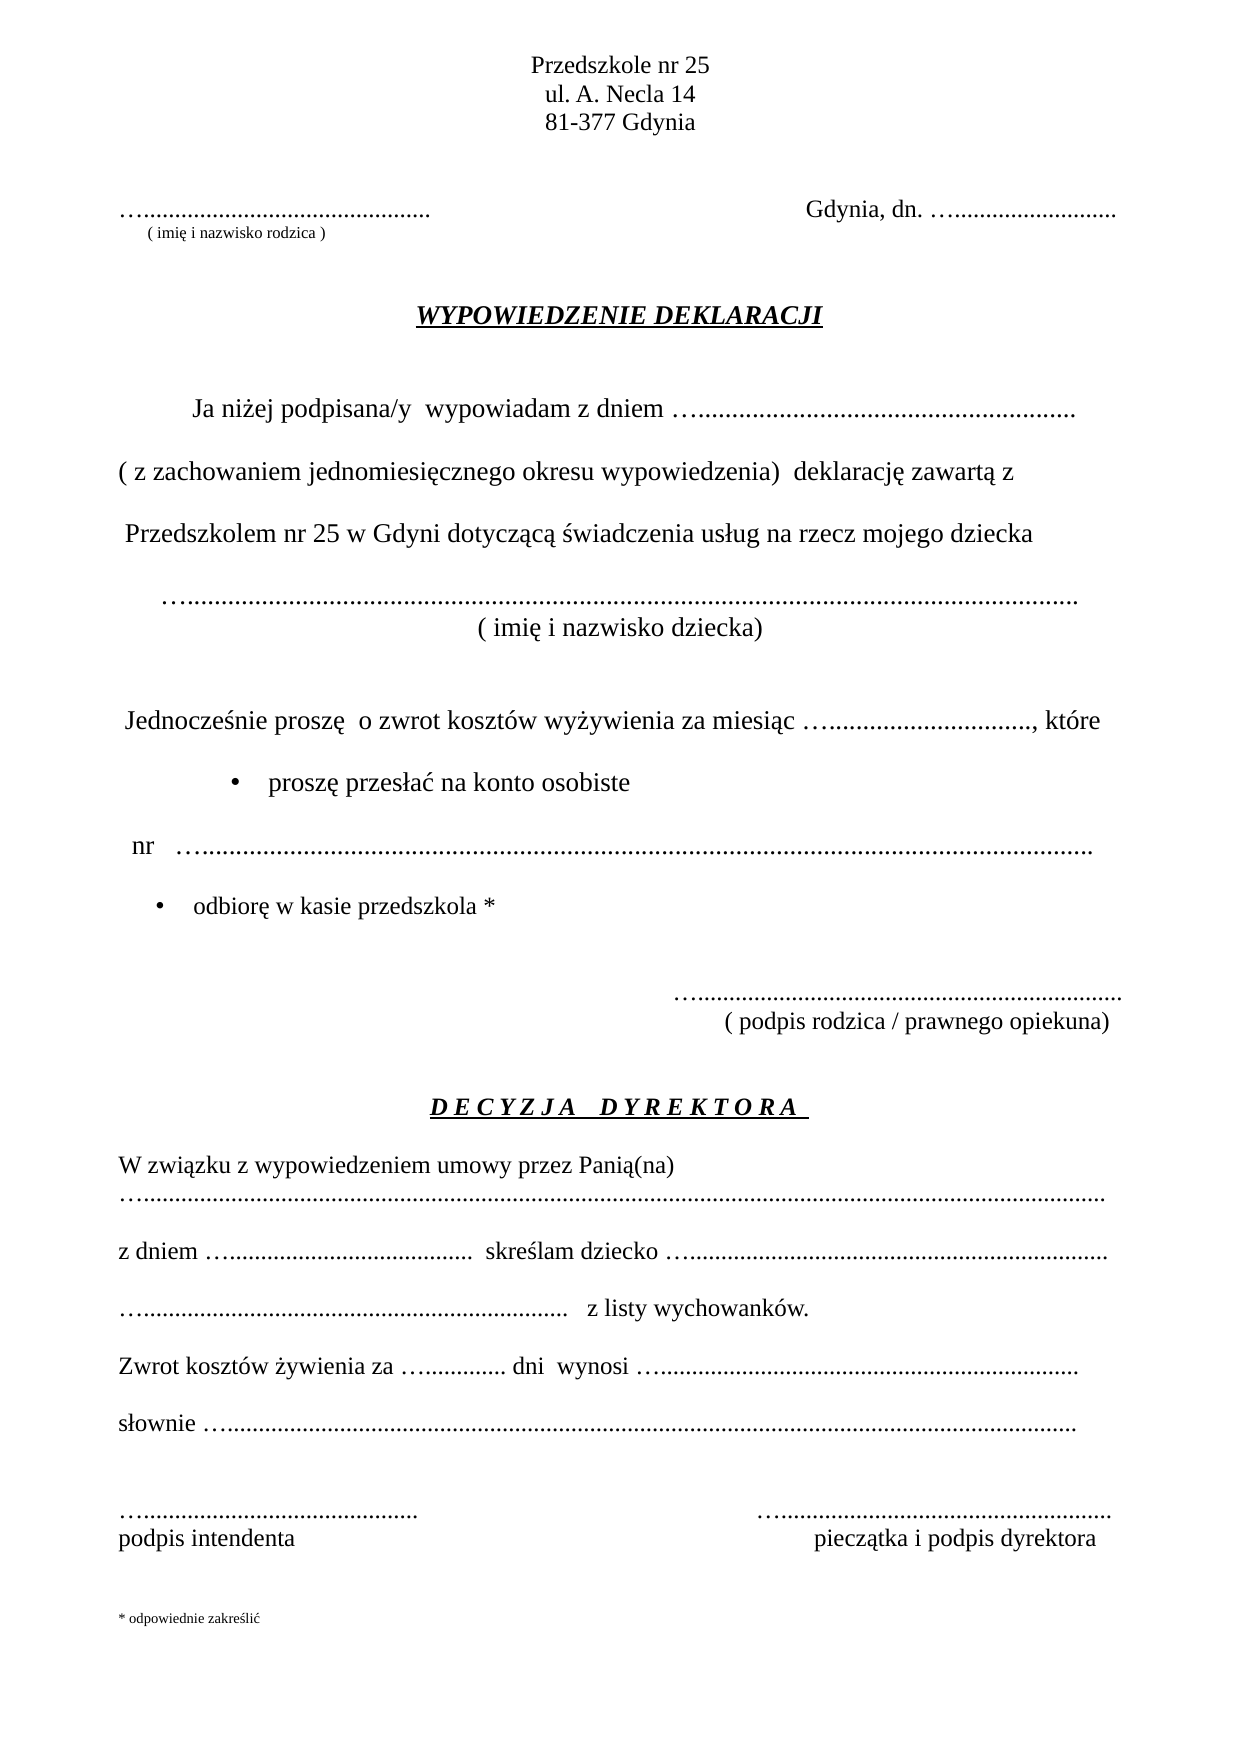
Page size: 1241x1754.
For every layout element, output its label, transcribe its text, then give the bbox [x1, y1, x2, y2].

text nr ….................................................................................................................................... [118, 829, 1122, 860]
text podpis intendenta pieczątka i podpis dyrektora [118, 1523, 1122, 1552]
list odbiorę w kasie przedszkola * [156, 891, 1122, 920]
text Ja niżej podpisana/y wypowiadam z dniem …........................................................ [118, 393, 1122, 424]
text WYPOWIEDZENIE DEKLARACJI [118, 299, 1122, 330]
text ….................................................................... z listy wychowanków. [118, 1293, 1122, 1322]
text W związku z wypowiedzeniem umowy przez Panią(na) [118, 1150, 1122, 1178]
text słownie …........................................................................................................................................ [118, 1408, 1122, 1437]
text D E C Y Z J A D Y R E K T O R A [118, 1092, 1122, 1121]
text ….......................................................................................................................................................... [118, 1178, 1122, 1207]
text ….............................................. Gdynia, dn. ….......................... [118, 194, 1122, 222]
text ( imię i nazwisko rodzica ) [118, 222, 1122, 242]
text ….................................................................... [118, 977, 1122, 1006]
text * odpowiednie zakreślić [118, 1610, 1122, 1627]
text Jednocześnie proszę o zwrot kosztów wyżywienia za miesiąc ….............................., które [118, 704, 1122, 735]
text 81-377 Gdynia [118, 107, 1122, 136]
text ( imię i nazwisko dziecka) [118, 611, 1122, 642]
text Przedszkolem nr 25 w Gdyni dotyczącą świadczenia usług na rzecz mojego dziecka [118, 517, 1122, 548]
text ….................................................................................................................................... [118, 579, 1122, 611]
text …............................................ …..................................................... [118, 1495, 1122, 1523]
text ul. A. Necla 14 [118, 79, 1122, 107]
text z dniem …....................................... skreślam dziecko …................................................................... [118, 1236, 1122, 1265]
text ( podpis rodzica / prawnego opiekuna) [118, 1006, 1122, 1035]
list proszę przesłać na konto osobiste [231, 766, 1122, 798]
text ( z zachowaniem jednomiesięcznego okresu wypowiedzenia) deklarację zawartą z [118, 455, 1122, 486]
text Przedszkole nr 25 [118, 50, 1122, 79]
text Zwrot kosztów żywienia za …............. dni wynosi …................................................................... [118, 1351, 1122, 1380]
